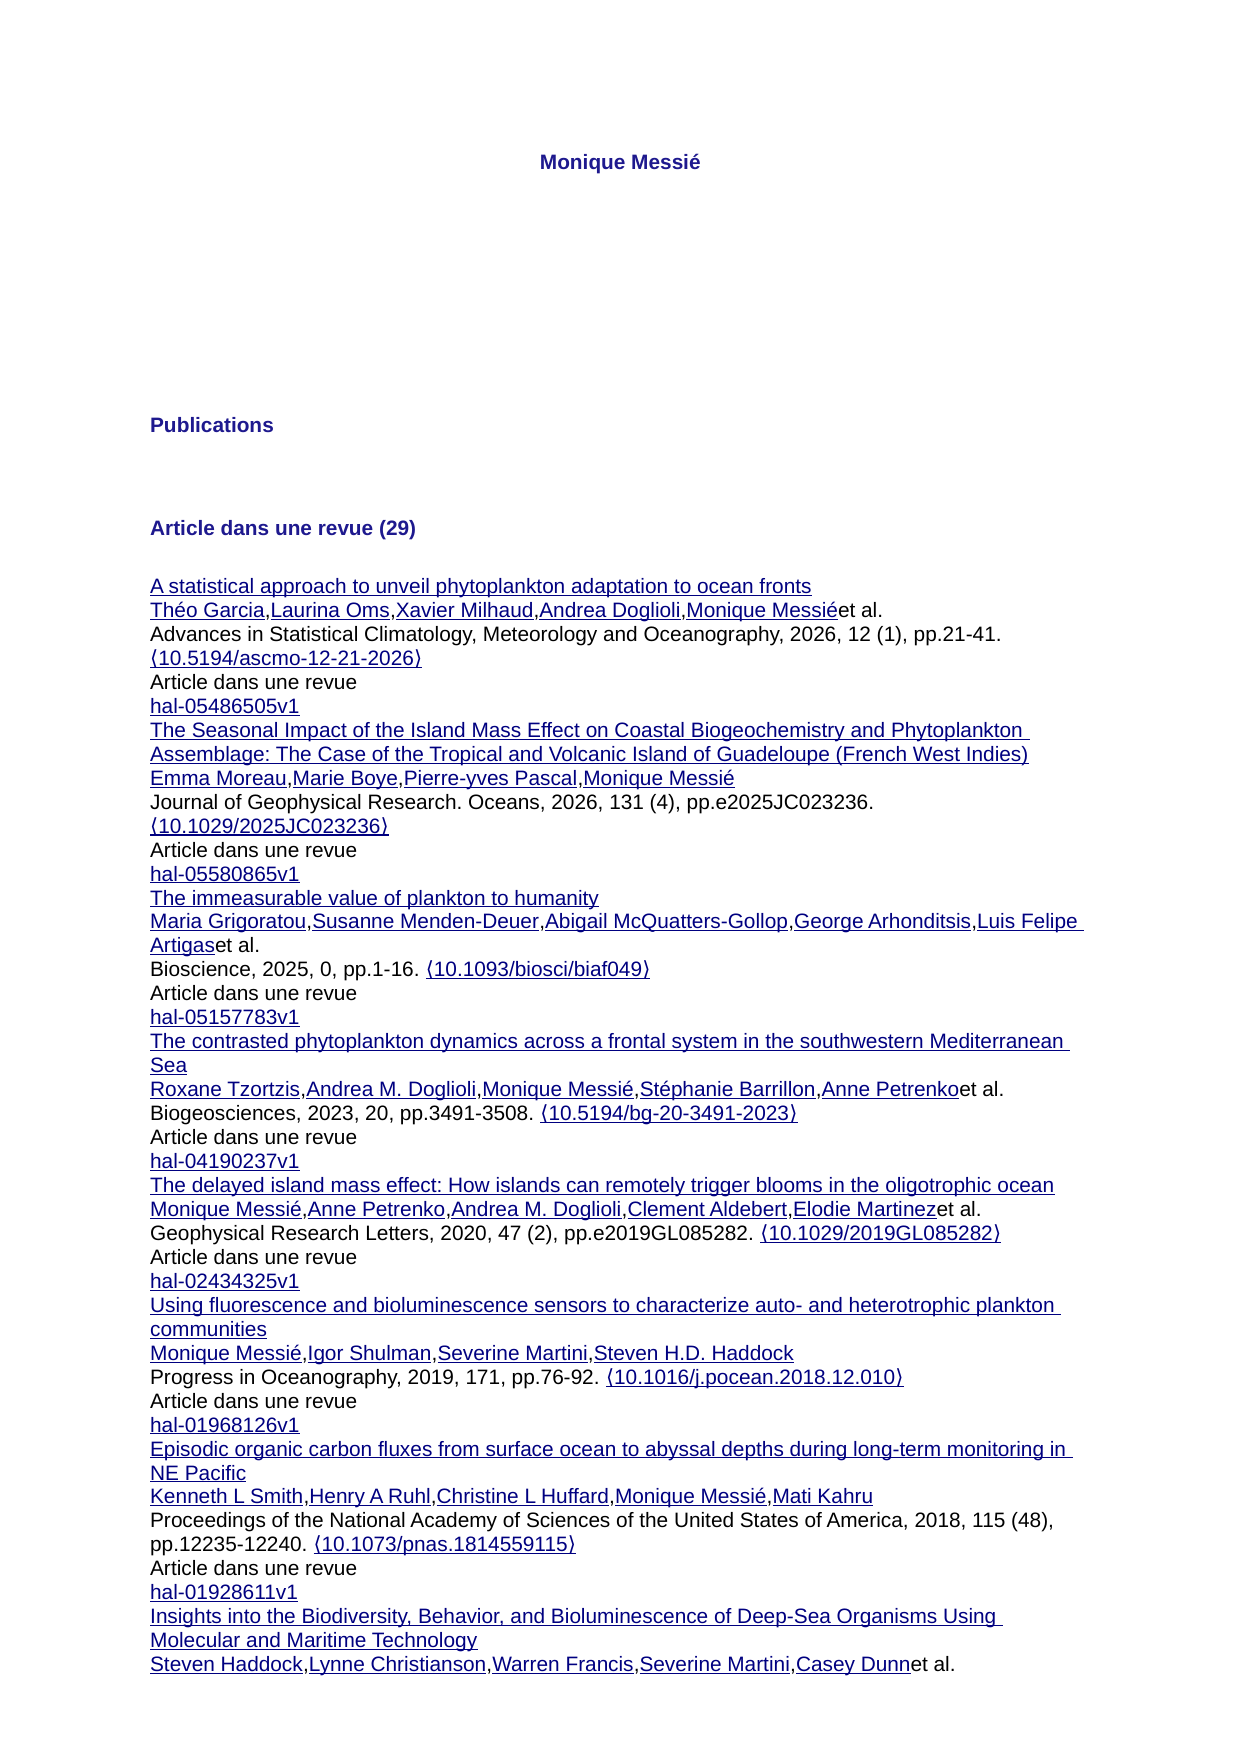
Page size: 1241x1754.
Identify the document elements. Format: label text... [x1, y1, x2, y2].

table_cell Using fluorescence and bioluminescence sensors to characterize auto- and heterotrophic plankton communities Monique Messié,Igor Shulman,Severine Martini,Steven H.D. Haddock Progress in Oceanography, 2019, 171, pp.76-92. ⟨10.1016/j.pocean.2018.12.010⟩ Article dans une revue hal-01968126v1 [150, 1293, 1090, 1436]
table_cell Episodic organic carbon fluxes from surface ocean to abyssal depths during long-term monitoring in NE Pacific Kenneth L Smith,Henry A Ruhl,Christine L Huffard,Monique Messié,Mati Kahru Proceedings of the National Academy of Sciences of the United States of America, 2018, 115 (48), pp.12235-12240. ⟨10.1073/pnas.1814559115⟩ Article dans une revue hal-01928611v1 [150, 1436, 1090, 1604]
subtitle Publications [150, 412, 1090, 436]
table_cell Insights into the Biodiversity, Behavior, and Bioluminescence of Deep-Sea Organisms Using Molecular and Maritime Technology Steven Haddock,Lynne Christianson,Warren Francis,Severine Martini,Casey Dunnet al. [150, 1604, 1090, 1676]
table_cell The Seasonal Impact of the Island Mass Effect on Coastal Biogeochemistry and Phytoplankton Assemblage: The Case of the Tropical and Volcanic Island of Guadeloupe (French West Indies) Emma Moreau,Marie Boye,Pierre‐yves Pascal,Monique Messié Journal of Geophysical Research. Oceans, 2026, 131 (4), pp.e2025JC023236. ⟨10.1029/2025JC023236⟩ Article dans une revue hal-05580865v1 [150, 718, 1090, 885]
table_cell The delayed island mass effect: How islands can remotely trigger blooms in the oligotrophic ocean Monique Messié,Anne Petrenko,Andrea M. Doglioli,Clement Aldebert,Elodie Martinezet al. Geophysical Research Letters, 2020, 47 (2), pp.e2019GL085282. ⟨10.1029/2019GL085282⟩ Article dans une revue hal-02434325v1 [150, 1173, 1090, 1293]
subtitle Article dans une revue (29) [150, 516, 1090, 539]
table_cell The immeasurable value of plankton to humanity Maria Grigoratou,Susanne Menden-Deuer,Abigail McQuatters-Gollop,George Arhonditsis,Luis Felipe Artigaset al. Bioscience, 2025, 0, pp.1-16. ⟨10.1093/biosci/biaf049⟩ Article dans une revue hal-05157783v1 [150, 885, 1090, 1029]
subtitle Monique Messié [150, 150, 1090, 174]
table_header A statistical approach to unveil phytoplankton adaptation to ocean fronts Théo Garcia,Laurina Oms,Xavier Milhaud,Andrea Doglioli,Monique Messiéet al. Advances in Statistical Climatology, Meteorology and Oceanography, 2026, 12 (1), pp.21-41. ⟨10.5194/ascmo-12-21-2026⟩ Article dans une revue hal-05486505v1 [150, 574, 1090, 718]
table_cell The contrasted phytoplankton dynamics across a frontal system in the southwestern Mediterranean Sea Roxane Tzortzis,Andrea M. Doglioli,Monique Messié,Stéphanie Barrillon,Anne Petrenkoet al. Biogeosciences, 2023, 20, pp.3491-3508. ⟨10.5194/bg-20-3491-2023⟩ Article dans une revue hal-04190237v1 [150, 1029, 1090, 1173]
